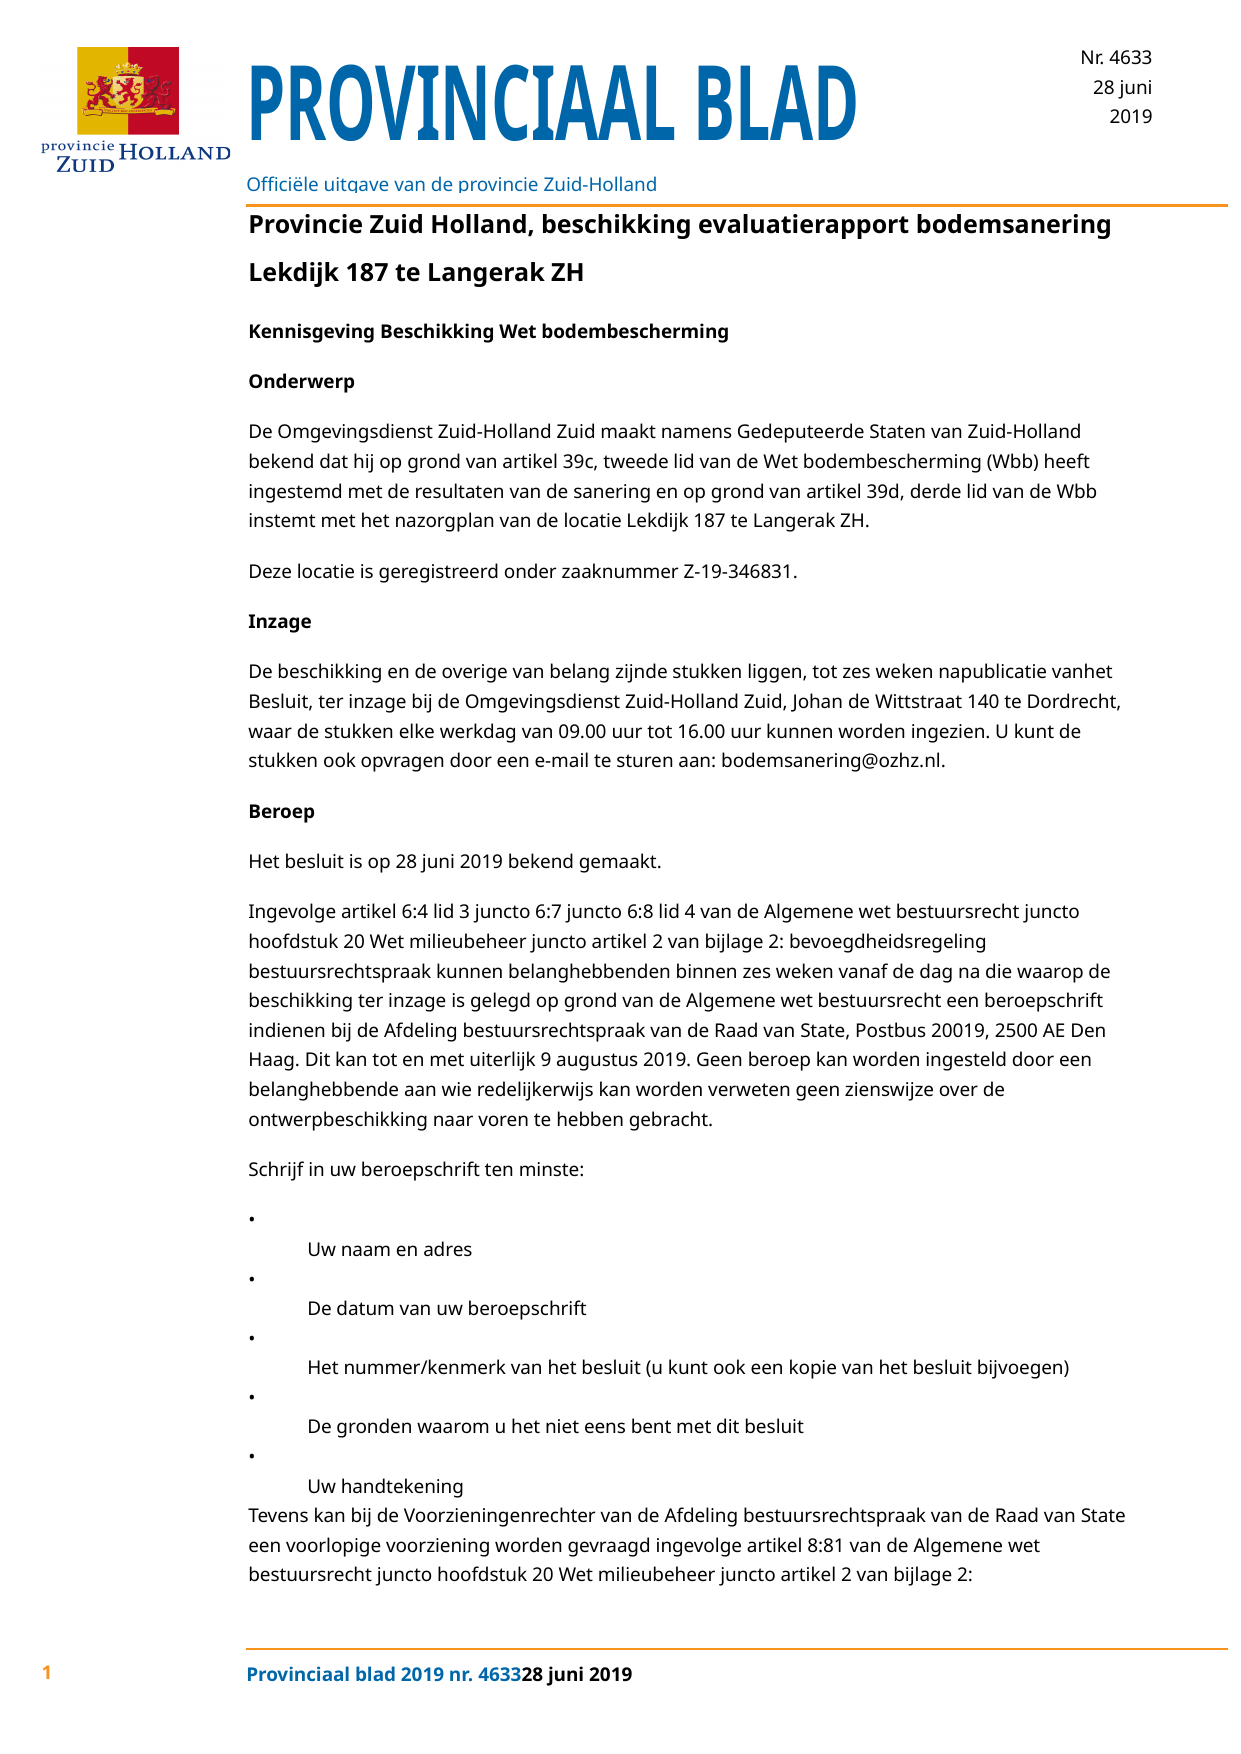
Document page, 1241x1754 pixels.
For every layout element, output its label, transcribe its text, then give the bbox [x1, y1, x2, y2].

list Uw handtekening [248, 1473, 1152, 1499]
text Beroep [248, 798, 1152, 824]
text Schrijf in uw beroepschrift ten minste: [248, 1156, 1152, 1182]
text Provincie Zuid Holland, beschikking evaluatierapport bodemsanering Lekdijk 187 te Langerak ZH [248, 207, 1152, 288]
text Ingevolge artikel 6:4 lid 3 juncto 6:7 juncto 6:8 lid 4 van de Algemene wet bestuursrecht juncto hoofdstuk 20 Wet milieubeheer juncto artikel 2 van bijlage 2: bevoegdheidsregeling bestuursrechtspraak kunnen belanghebbenden binnen zes weken vanaf de dag na die waarop de beschikking ter inzage is gelegd op grond van de Algemene wet bestuursrecht een beroepschrift indienen bij de Afdeling bestuursrechtspraak van de Raad van State, Postbus 20019, 2500 AE Den Haag. Dit kan tot en met uiterlijk 9 augustus 2019. Geen beroep kan worden ingesteld door een belanghebbende aan wie redelijkerwijs kan worden verweten geen zienswijze over de ontwerpbeschikking naar voren te hebben gebracht. [248, 899, 1152, 1132]
text Kennisgeving Beschikking Wet bodembescherming [248, 318, 1152, 344]
list De gronden waarom u het niet eens bent met dit besluit [248, 1414, 1152, 1439]
text De beschikking en de overige van belang zijnde stukken liggen, tot zes weken napublicatie vanhet Besluit, ter inzage bij de Omgevingsdienst Zuid-Holland Zuid, Johan de Wittstraat 140 te Dordrecht, waar de stukken elke werkdag van 09.00 uur tot 16.00 uur kunnen worden ingezien. U kunt de stukken ook opvragen door een e-mail te sturen aan: bodemsanering@ozhz.nl. [248, 659, 1152, 773]
picture [41, 47, 231, 172]
text Tevens kan bij de Voorzieningenrechter van de Afdeling bestuursrechtspraak van de Raad van State een voorlopige voorziening worden gevraagd ingevolge artikel 8:81 van de Algemene wet bestuursrecht juncto hoofdstuk 20 Wet milieubeheer juncto artikel 2 van bijlage 2: [248, 1502, 1152, 1587]
list De datum van uw beroepschrift [248, 1295, 1152, 1321]
list Uw naam en adres [248, 1236, 1152, 1262]
text Onderwerp [248, 368, 1152, 394]
text De Omgevingsdienst Zuid-Holland Zuid maakt namens Gedeputeerde Staten van Zuid-Holland bekend dat hij op grond van artikel 39c, tweede lid van de Wet bodembescherming (Wbb) heeft ingestemd met de resultaten van de sanering en op grond van artikel 39d, derde lid van de Wbb instemt met het nazorgplan van de locatie Lekdijk 187 te Langerak ZH. [248, 419, 1152, 533]
text Het besluit is op 28 juni 2019 bekend gemaakt. [248, 848, 1152, 874]
list Het nummer/kenmerk van het besluit (u kunt ook een kopie van het besluit bijvoegen) [248, 1354, 1152, 1380]
text Inzage [248, 608, 1152, 634]
text Deze locatie is geregistreerd onder zaaknummer Z-19-346831. [248, 558, 1152, 584]
